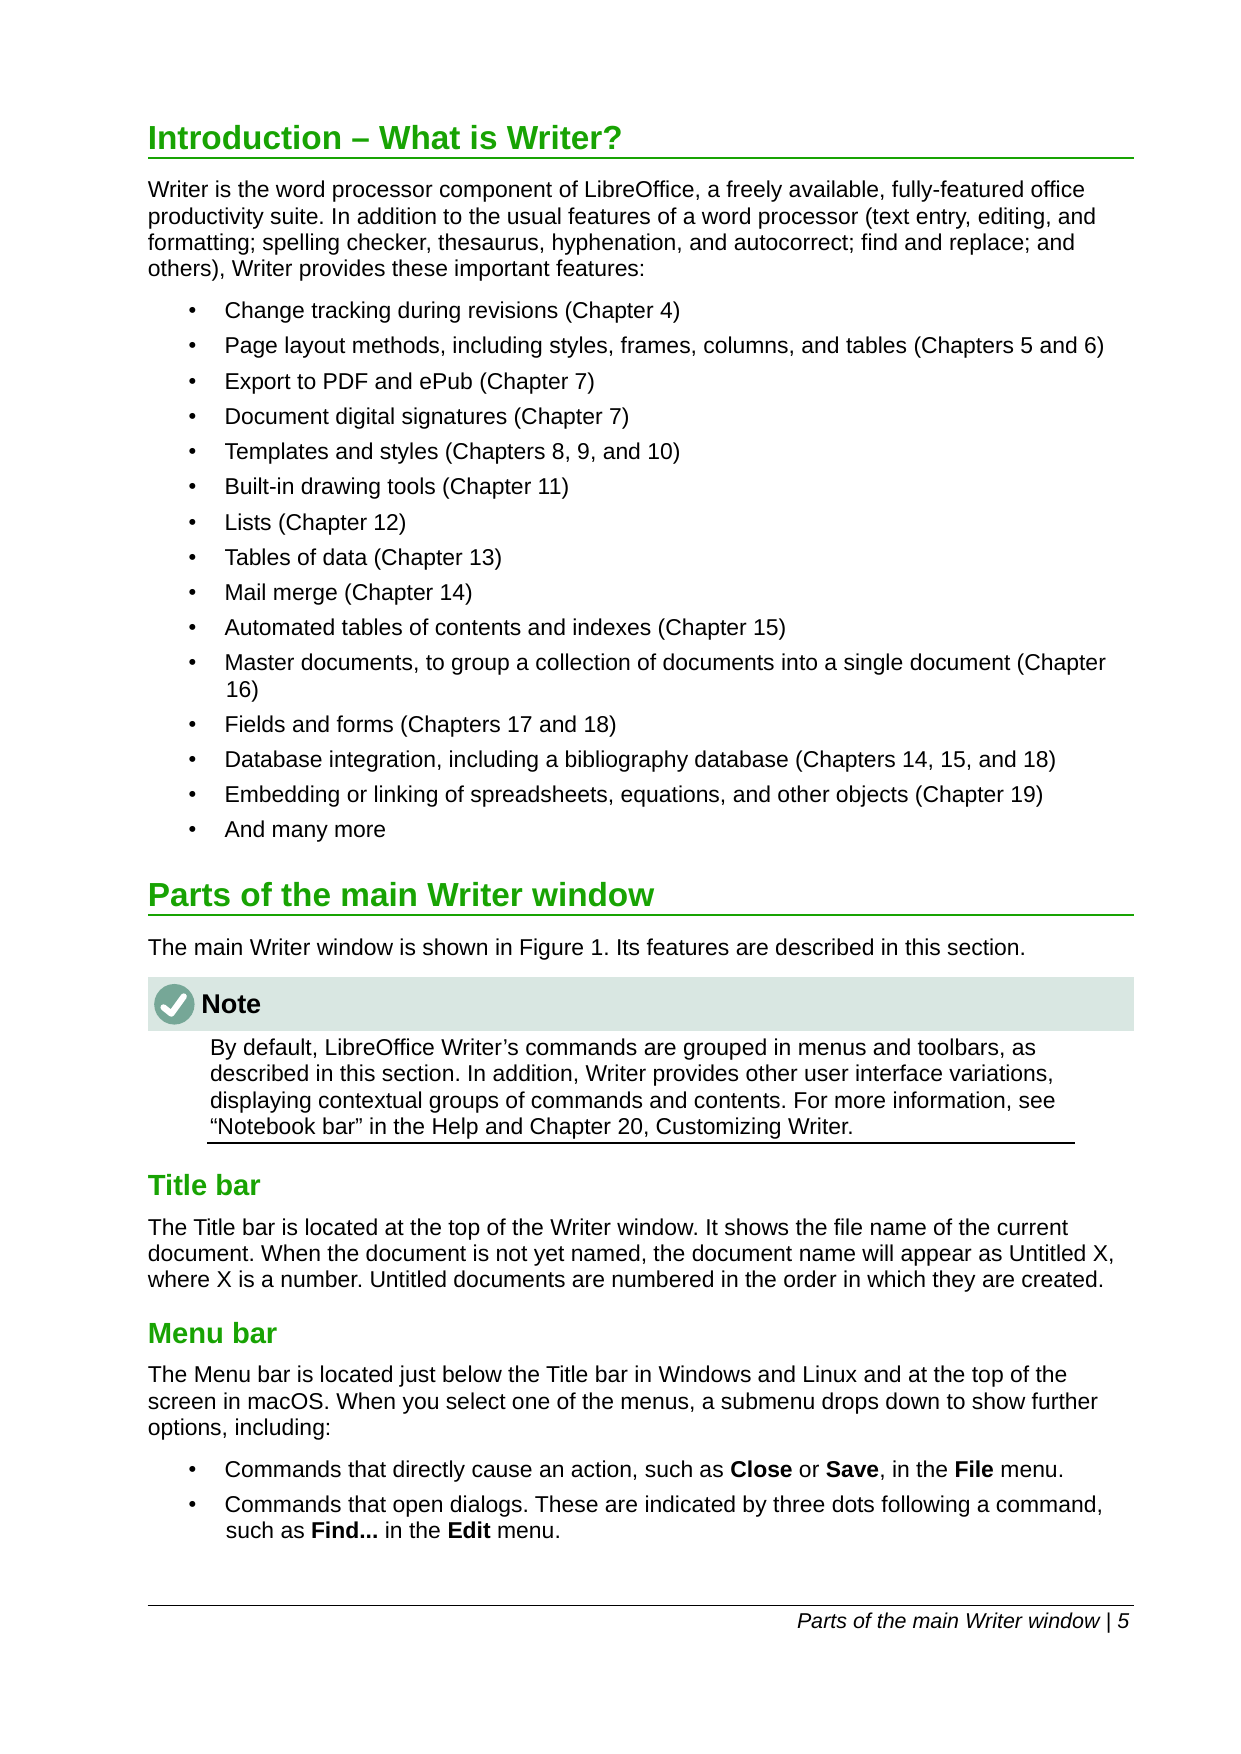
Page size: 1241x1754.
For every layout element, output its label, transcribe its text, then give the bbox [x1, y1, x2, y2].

list Database integration, including a bibliography database (Chapters 14, 15, and 18) [185, 743, 1134, 772]
list Built-in drawing tools (Chapter 11) [185, 470, 1134, 499]
text The Title bar is located at the top of the Writer window. It shows the file name of the current document. When the document is not yet named, the document name will appear as Untitled X, where X is a number. Untitled documents are numbered in the order in which they are created. [148, 1213, 1134, 1292]
text The main Writer window is shown in Figure 1. Its features are described in this section. [148, 933, 1134, 960]
subtitle Introduction – What is Writer? [148, 118, 1134, 157]
list Master documents, to group a collection of documents into a single document (Chapter 16) [185, 646, 1134, 702]
list Automated tables of contents and indexes (Chapter 15) [185, 611, 1134, 640]
list Page layout methods, including styles, frames, columns, and tables (Chapters 5 and 6) [185, 329, 1134, 359]
list Commands that directly cause an action, such as Close or Save, in the File menu. [185, 1453, 1134, 1482]
list Templates and styles (Chapters 8, 9, and 10) [185, 435, 1134, 464]
subtitle Note [148, 977, 1134, 1031]
list Document digital signatures (Chapter 7) [185, 400, 1134, 429]
list And many more [185, 813, 1134, 846]
list Embedding or linking of spreadsheets, equations, and other objects (Chapter 19) [185, 778, 1134, 808]
list Fields and forms (Chapters 17 and 18) [185, 708, 1134, 737]
subtitle Parts of the main Writer window [148, 875, 1134, 914]
subtitle Menu bar [148, 1316, 1134, 1350]
list The Menu bar is located just below the Title bar in Windows and Linux and at the top of the screen in macOS. When you select one of the menus, a submenu drops down to show further options, including: [148, 1361, 1134, 1441]
list Export to PDF and ePub (Chapter 7) [185, 365, 1134, 394]
subtitle Title bar [148, 1168, 1134, 1202]
list Change tracking during revisions (Chapter 4) [185, 294, 1134, 323]
list Mail merge (Chapter 14) [185, 576, 1134, 605]
list Commands that open dialogs. These are indicated by three dots following a command, such as Find... in the Edit menu. [185, 1488, 1134, 1547]
list Tables of data (Chapter 13) [185, 541, 1134, 570]
text Writer is the word processor component of LibreOffice, a freely available, fully-featured office productivity suite. In addition to the usual features of a word processor (text entry, editing, and formatting; spelling checker, thesaurus, hyphenation, and autocorrect; find and replace; and others), Writer provides these important features: [148, 176, 1134, 282]
text By default, LibreOffice Writer’s commands are grouped in menus and toolbars, as described in this section. In addition, Writer provides other user interface variations, displaying contextual groups of commands and contents. For more information, see “Notebook bar” in the Help and Chapter 20, Customizing Writer. [207, 1031, 1075, 1142]
list Lists (Chapter 12) [185, 506, 1134, 535]
